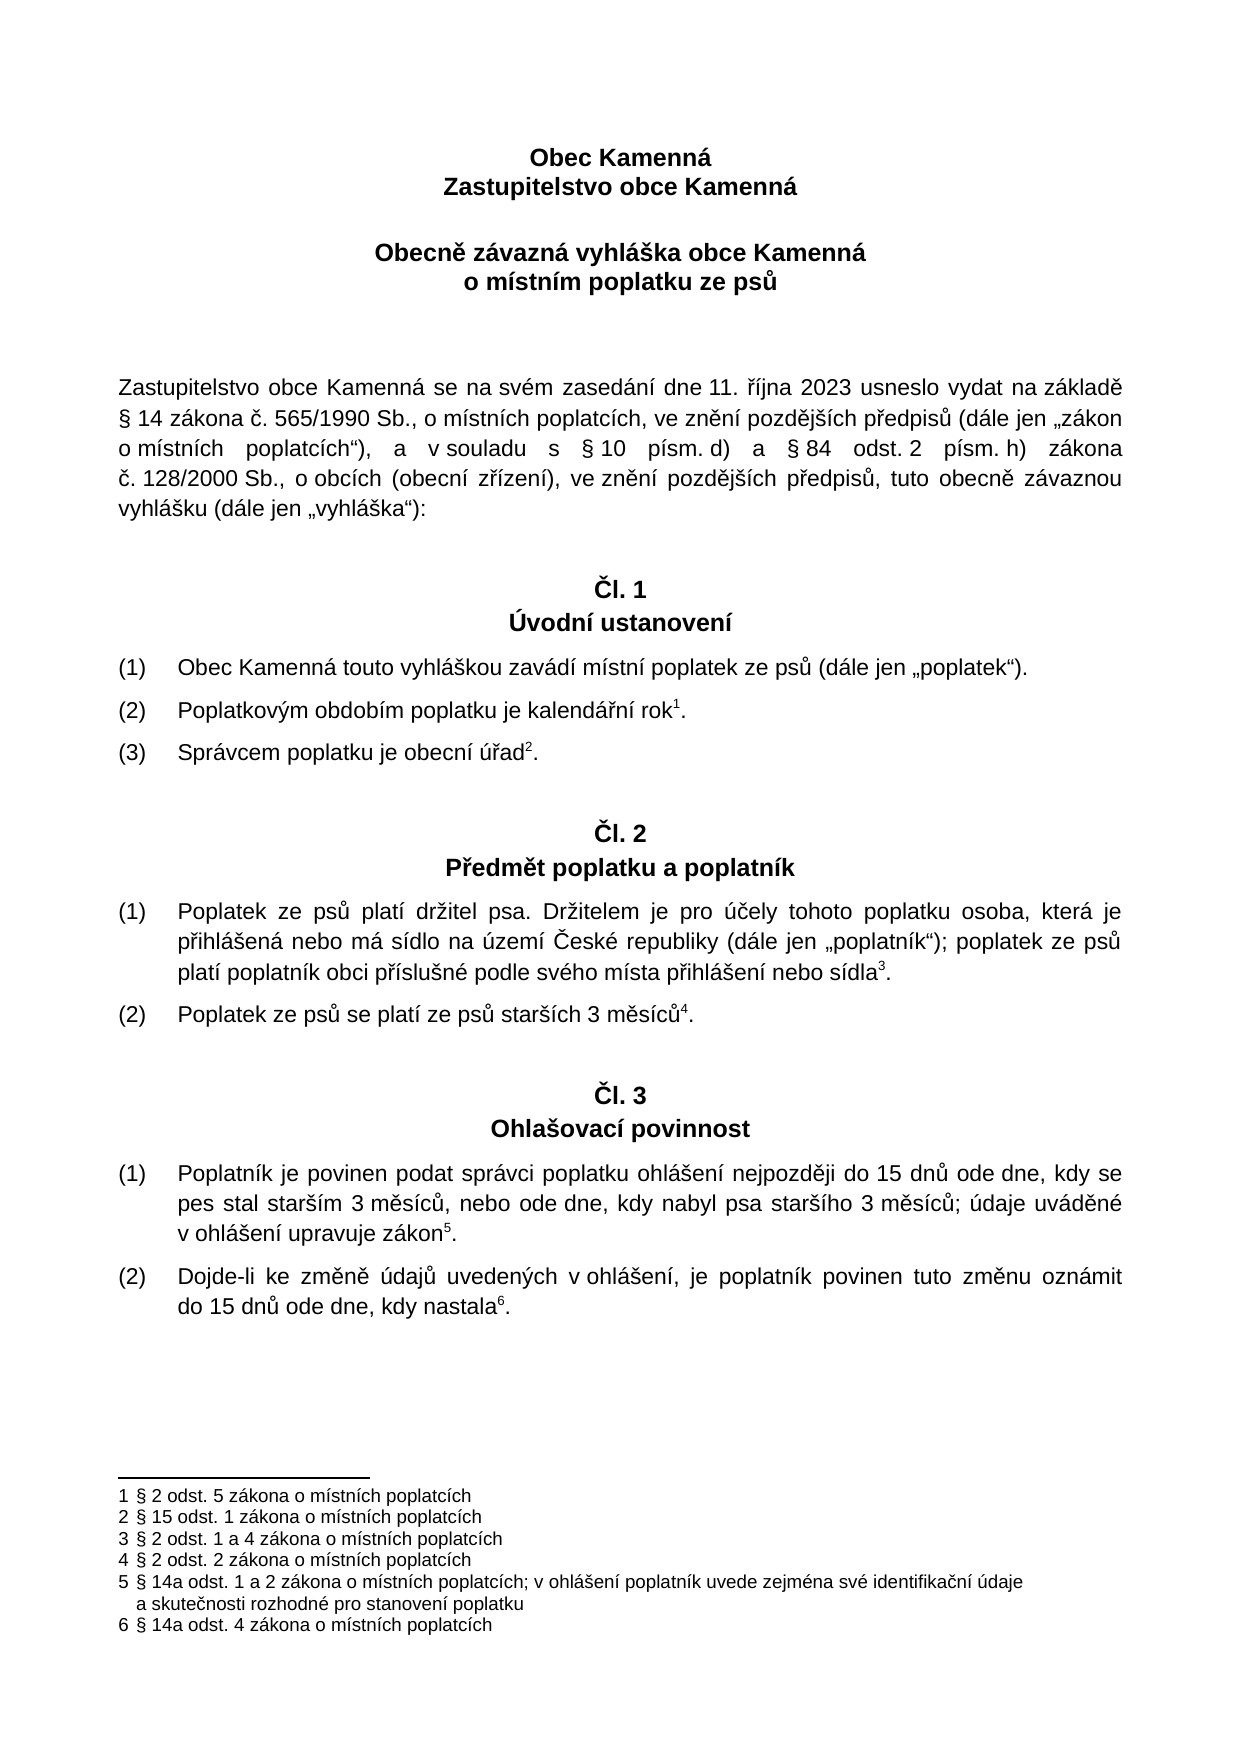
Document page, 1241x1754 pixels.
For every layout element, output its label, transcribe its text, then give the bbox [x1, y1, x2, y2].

title Obec Kamenná Zastupitelstvo obce Kamenná [118, 143, 1122, 201]
list § 14a odst. 1 a 2 zákona o místních poplatcích; v ohlášení poplatník uvede zejména své identifikační údaje a skutečnosti rozhodné pro stanovení poplatku [118, 1571, 1122, 1614]
text Zastupitelstvo obce Kamenná se na svém zasedání dne 11. října 2023 usneslo vydat na základě § 14 zákona č. 565/1990 Sb., o místních poplatcích, ve znění pozdějších předpisů (dále jen „zákon o místních poplatcích“), a v souladu s § 10 písm. d) a § 84 odst. 2 písm. h) zákona č. 128/2000 Sb., o obcích (obecní zřízení), ve znění pozdějších předpisů, tuto obecně závaznou vyhlášku (dále jen „vyhláška“): [118, 374, 1122, 521]
list Poplatek ze psů se platí ze psů starších 3 měsíců. [118, 1001, 1122, 1027]
list Správcem poplatku je obecní úřad. [118, 739, 1122, 766]
list § 2 odst. 5 zákona o místních poplatcích [118, 1484, 1122, 1506]
list § 2 odst. 2 zákona o místních poplatcích [118, 1549, 1122, 1571]
subtitle Čl. 3 Ohlašovací povinnost [118, 1081, 1122, 1143]
list Dojde-li ke změně údajů uvedených v ohlášení, je poplatník povinen tuto změnu oznámit do 15 dnů ode dne, kdy nastala. [118, 1263, 1122, 1319]
list § 14a odst. 4 zákona o místních poplatcích [118, 1614, 1122, 1635]
subtitle Obecně závazná vyhláška obce Kamenná o místním poplatku ze psů [118, 238, 1122, 295]
subtitle Čl. 2 Předmět poplatku a poplatník [118, 819, 1122, 881]
list Poplatek ze psů platí držitel psa. Držitelem je pro účely tohoto poplatku osoba, která je přihlášená nebo má sídlo na území České republiky (dále jen „poplatník“); poplatek ze psů platí poplatník obci příslušné podle svého místa přihlášení nebo sídla. [118, 898, 1122, 985]
subtitle Čl. 1 Úvodní ustanovení [118, 575, 1122, 637]
list Poplatkovým obdobím poplatku je kalendářní rok. [118, 697, 1122, 723]
list Obec Kamenná touto vyhláškou zavádí místní poplatek ze psů (dále jen „poplatek“). [118, 654, 1122, 680]
list § 2 odst. 1 a 4 zákona o místních poplatcích [118, 1528, 1122, 1549]
list § 15 odst. 1 zákona o místních poplatcích [118, 1506, 1122, 1528]
list Poplatník je povinen podat správci poplatku ohlášení nejpozději do 15 dnů ode dne, kdy se pes stal starším 3 měsíců, nebo ode dne, kdy nabyl psa staršího 3 měsíců; údaje uváděné v ohlášení upravuje zákon. [118, 1160, 1122, 1247]
